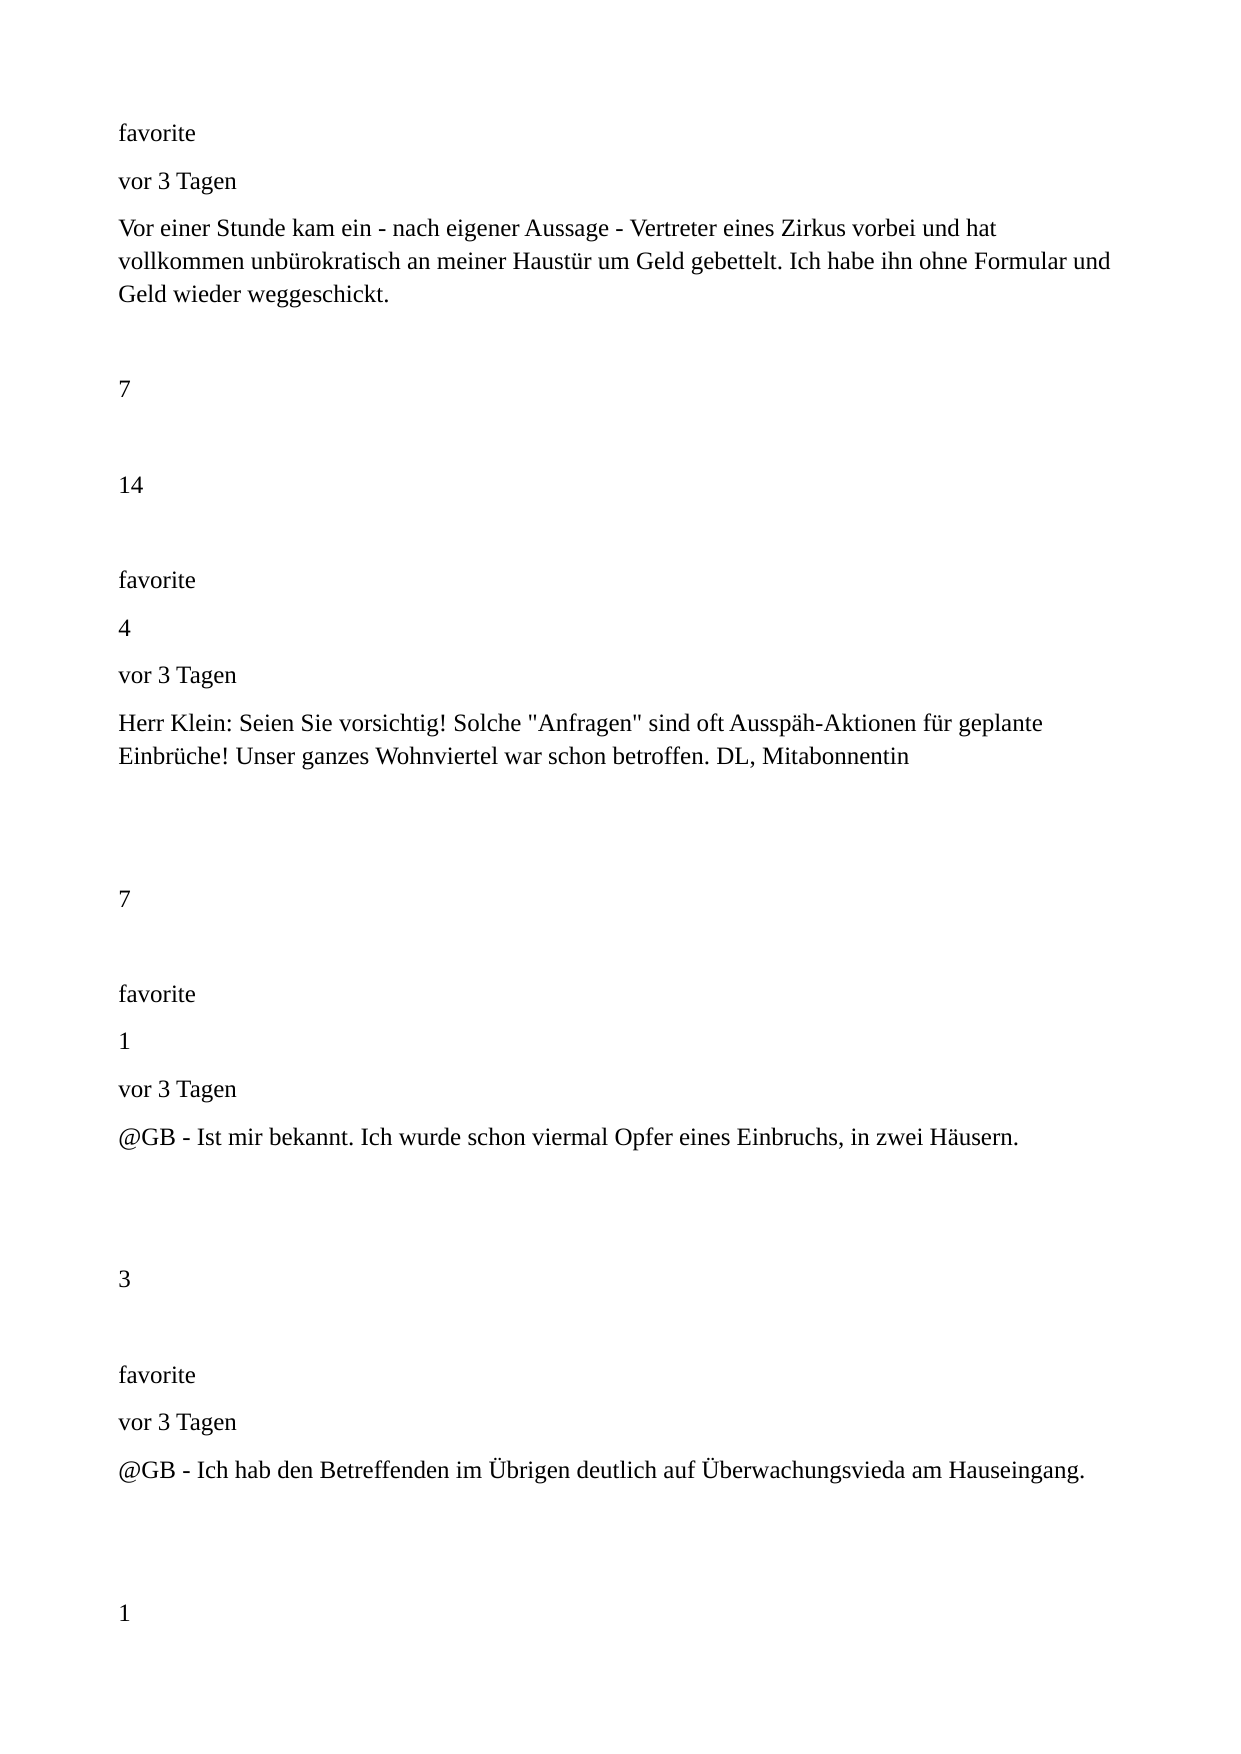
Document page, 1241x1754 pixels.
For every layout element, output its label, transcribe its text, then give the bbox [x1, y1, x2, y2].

text vor 3 Tagen [118, 1407, 1122, 1436]
text vor 3 Tagen [118, 1074, 1122, 1103]
text 14 [118, 470, 1122, 498]
text 3 [118, 1264, 1122, 1293]
text Vor einer Stunde kam ein - nach eigener Aussage - Vertreter eines Zirkus vorbei und hat vollkommen unbürokratisch an meiner Haustür um Geld gebettelt. Ich habe ihn ohne Formular und Geld wieder weggeschickt. [118, 213, 1122, 308]
text vor 3 Tagen [118, 166, 1122, 194]
text @GB - Ich hab den Betreffenden im Übrigen deutlich auf Überwachungsvieda am Hauseingang. [118, 1455, 1122, 1484]
text 7 [118, 884, 1122, 912]
text Herr Klein: Seien Sie vorsichtig! Solche "Anfragen" sind oft Ausspäh-Aktionen für geplante Einbrüche! Unser ganzes Wohnviertel war schon betroffen. DL, Mitabonnentin [118, 708, 1122, 769]
text favorite [118, 1360, 1122, 1388]
text @GB - Ist mir bekannt. Ich wurde schon viermal Opfer eines Einbruchs, in zwei Häusern. [118, 1122, 1122, 1150]
text 7 [118, 374, 1122, 403]
text favorite [118, 979, 1122, 1008]
text 4 [118, 613, 1122, 641]
text favorite [118, 118, 1122, 147]
text vor 3 Tagen [118, 660, 1122, 689]
text 1 [118, 1026, 1122, 1055]
text favorite [118, 565, 1122, 594]
text 1 [118, 1598, 1122, 1626]
